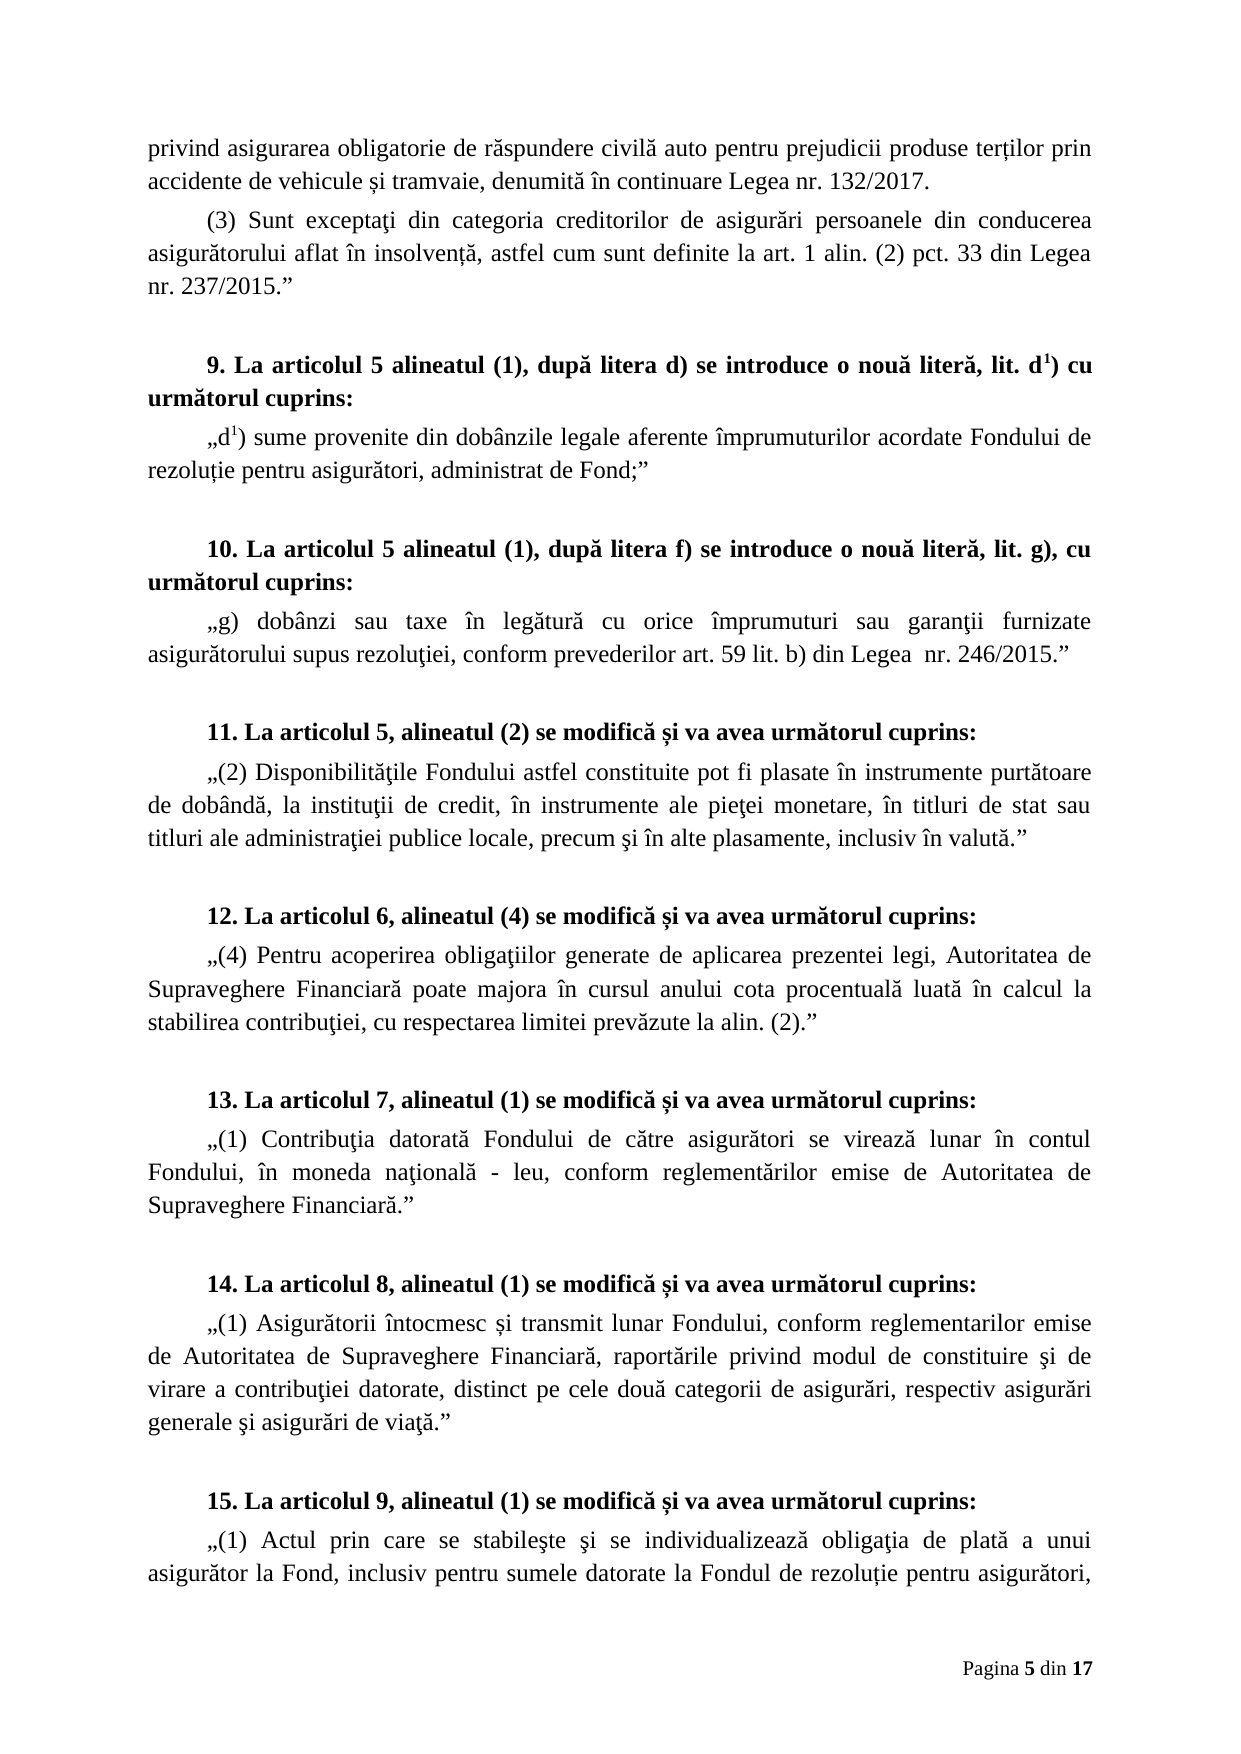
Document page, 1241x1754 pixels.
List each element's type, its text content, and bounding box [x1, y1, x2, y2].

text „(4) Pentru acoperirea obligaţiilor generate de aplicarea prezentei legi, Autoritatea de Supraveghere Financiară poate majora în cursul anului cota procentuală luată în calcul la stabilirea contribuţiei, cu respectarea limitei prevăzute la alin. (2).” [148, 941, 1093, 1035]
text „(2) Disponibilităţile Fondului astfel constituite pot fi plasate în instrumente purtătoare de dobândă, la instituţii de credit, în instrumente ale pieţei monetare, în titluri de stat sau titluri ale administraţiei publice locale, precum şi în alte plasamente, inclusiv în valută.” [148, 757, 1093, 852]
text „(1) Contribuţia datorată Fondului de către asigurători se virează lunar în contul Fondului, în moneda naţională - leu, conform reglementărilor emise de Autoritatea de Supraveghere Financiară.” [148, 1124, 1093, 1219]
text 10. La articolul 5 alineatul (1), după litera f) se introduce o nouă literă, lit. g), cu următorul cuprins: [148, 534, 1093, 595]
text „(1) Actul prin care se stabileşte şi se individualizează obligaţia de plată a unui asigurător la Fond, inclusiv pentru sumele datorate la Fondul de rezoluție pentru asigurători, [148, 1525, 1093, 1587]
text „d1) sume provenite din dobânzile legale aferente împrumuturilor acordate Fondului de rezoluție pentru asigurători, administrat de Fond;” [148, 422, 1093, 484]
text 11. La articolul 5, alineatul (2) se modifică și va avea următorul cuprins: [148, 717, 1093, 746]
text 14. La articolul 8, alineatul (1) se modifică și va avea următorul cuprins: [148, 1269, 1093, 1298]
list „(1) Asigurătorii întocmesc și transmit lunar Fondului, conform reglementarilor emise de Autoritatea de Supraveghere Financiară, raportările privind modul de constituire şi de virare a contribuţiei datorate, distinct pe cele două categorii de asigurări, respectiv asigurări generale şi asigurări de viaţă.” [148, 1308, 1093, 1436]
text 12. La articolul 6, alineatul (4) se modifică și va avea următorul cuprins: [148, 901, 1093, 930]
text (3) Sunt exceptaţi din categoria creditorilor de asigurări persoanele din conducerea asigurătorului aflat în insolvență, astfel cum sunt definite la art. 1 alin. (2) pct. 33 din Legea nr. 237/2015.” [148, 205, 1093, 300]
text 13. La articolul 7, alineatul (1) se modifică și va avea următorul cuprins: [148, 1085, 1093, 1114]
text „g) dobânzi sau taxe în legătură cu orice împrumuturi sau garanţii furnizate asigurătorului supus rezoluţiei, conform prevederilor art. 59 lit. b) din Legea nr. 246/2015.” [148, 606, 1093, 668]
text 9. La articolul 5 alineatul (1), după litera d) se introduce o nouă literă, lit. d1) cu următorul cuprins: [148, 350, 1093, 412]
text privind asigurarea obligatorie de răspundere civilă auto pentru prejudicii produse terților prin accidente de vehicule și tramvaie, denumită în continuare Legea nr. 132/2017. [148, 133, 1093, 195]
text 15. La articolul 9, alineatul (1) se modifică și va avea următorul cuprins: [148, 1486, 1093, 1515]
